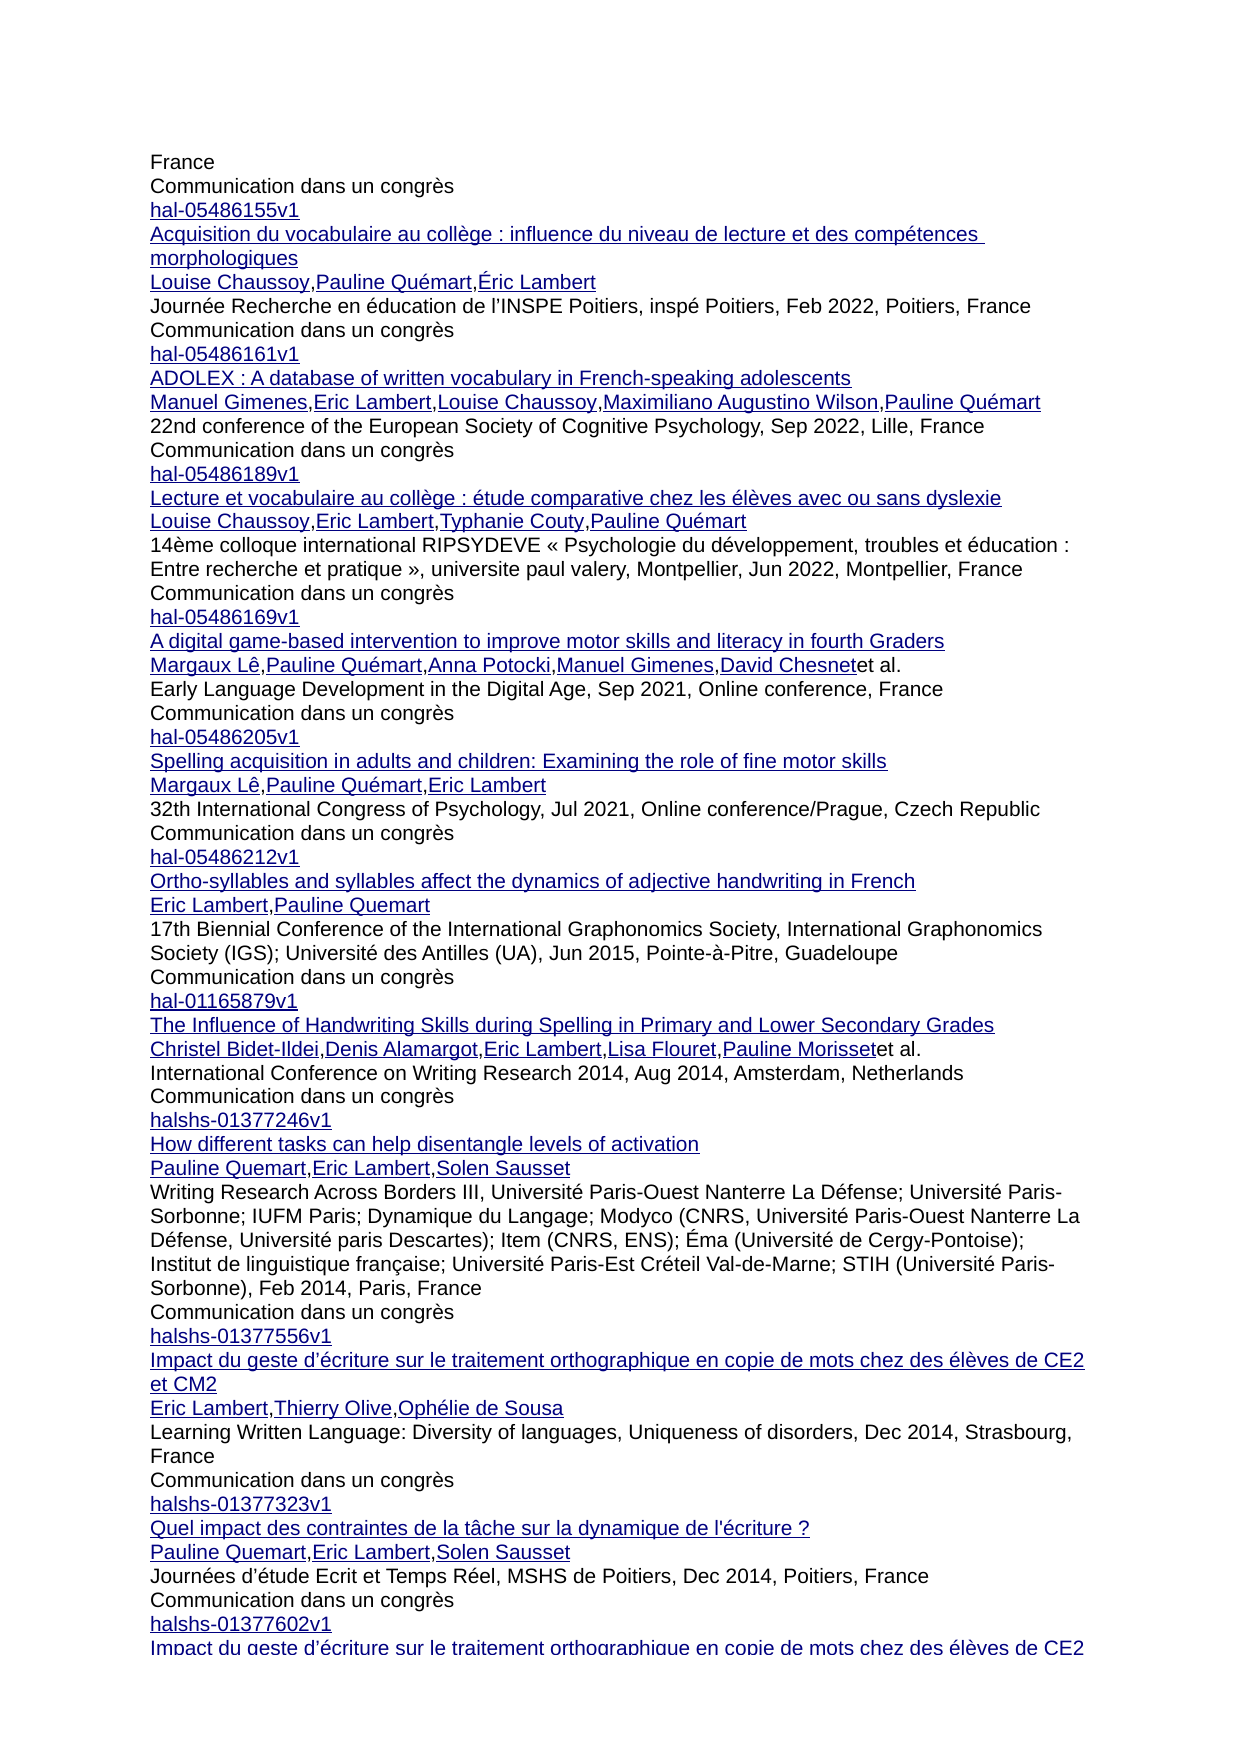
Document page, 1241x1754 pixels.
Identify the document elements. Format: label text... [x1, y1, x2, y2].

table_header France Communication dans un congrès hal-05486155v1 [150, 150, 1090, 222]
table_cell Impact du geste d’écriture sur le traitement orthographique en copie de mots chez des élèves de CE2 et CM2 Eric Lambert,Thierry Olive,Ophélie de Sousa Learning Written Language: Diversity of languages, Uniqueness of disorders, Dec 2014, Strasbourg, France Communication dans un congrès halshs-01377323v1 [150, 1348, 1090, 1516]
table_cell Ortho-syllables and syllables affect the dynamics of adjective handwriting in French Eric Lambert,Pauline Quemart 17th Biennial Conference of the International Graphonomics Society, International Graphonomics Society (IGS); Université des Antilles (UA), Jun 2015, Pointe-à-Pitre, Guadeloupe Communication dans un congrès hal-01165879v1 [150, 869, 1090, 1012]
table_cell Quel impact des contraintes de la tâche sur la dynamique de l'écriture ? Pauline Quemart,Eric Lambert,Solen Sausset Journées d’étude Ecrit et Temps Réel, MSHS de Poitiers, Dec 2014, Poitiers, France Communication dans un congrès halshs-01377602v1 [150, 1516, 1090, 1635]
table_cell Acquisition du vocabulaire au collège : influence du niveau de lecture et des compétences morphologiques Louise Chaussoy,Pauline Quémart,Éric Lambert Journée Recherche en éducation de l’INSPE Poitiers, inspé Poitiers, Feb 2022, Poitiers, France Communication dans un congrès hal-05486161v1 [150, 222, 1090, 366]
table_cell Impact du geste d’écriture sur le traitement orthographique en copie de mots chez des élèves de CE2 [150, 1635, 1090, 1655]
table_cell Spelling acquisition in adults and children: Examining the role of fine motor skills Margaux Lê,Pauline Quémart,Eric Lambert 32th International Congress of Psychology, Jul 2021, Online conference/Prague, Czech Republic Communication dans un congrès hal-05486212v1 [150, 749, 1090, 869]
table_cell ADOLEX : A database of written vocabulary in French-speaking adolescents Manuel Gimenes,Eric Lambert,Louise Chaussoy,Maximiliano Augustino Wilson,Pauline Quémart 22nd conference of the European Society of Cognitive Psychology, Sep 2022, Lille, France Communication dans un congrès hal-05486189v1 [150, 366, 1090, 485]
table_cell Lecture et vocabulaire au collège : étude comparative chez les élèves avec ou sans dyslexie Louise Chaussoy,Eric Lambert,Typhanie Couty,Pauline Quémart 14ème colloque international RIPSYDEVE « Psychologie du développement, troubles et éducation : Entre recherche et pratique », universite paul valery, Montpellier, Jun 2022, Montpellier, France Communication dans un congrès hal-05486169v1 [150, 485, 1090, 629]
table_cell The Influence of Handwriting Skills during Spelling in Primary and Lower Secondary Grades Christel Bidet-Ildei,Denis Alamargot,Eric Lambert,Lisa Flouret,Pauline Morissetet al. International Conference on Writing Research 2014, Aug 2014, Amsterdam, Netherlands Communication dans un congrès halshs-01377246v1 [150, 1013, 1090, 1132]
table_cell How different tasks can help disentangle levels of activation Pauline Quemart,Eric Lambert,Solen Sausset Writing Research Across Borders III, Université Paris-Ouest Nanterre La Défense; Université Paris-Sorbonne; IUFM Paris; Dynamique du Langage; Modyco (CNRS, Université Paris-Ouest Nanterre La Défense, Université paris Descartes); Item (CNRS, ENS); Éma (Université de Cergy-Pontoise); Institut de linguistique française; Université Paris-Est Créteil Val-de-Marne; STIH (Université Paris-Sorbonne), Feb 2014, Paris, France Communication dans un congrès halshs-01377556v1 [150, 1132, 1090, 1348]
table_cell A digital game-based intervention to improve motor skills and literacy in fourth Graders Margaux Lê,Pauline Quémart,Anna Potocki,Manuel Gimenes,David Chesnetet al. Early Language Development in the Digital Age, Sep 2021, Online conference, France Communication dans un congrès hal-05486205v1 [150, 629, 1090, 749]
